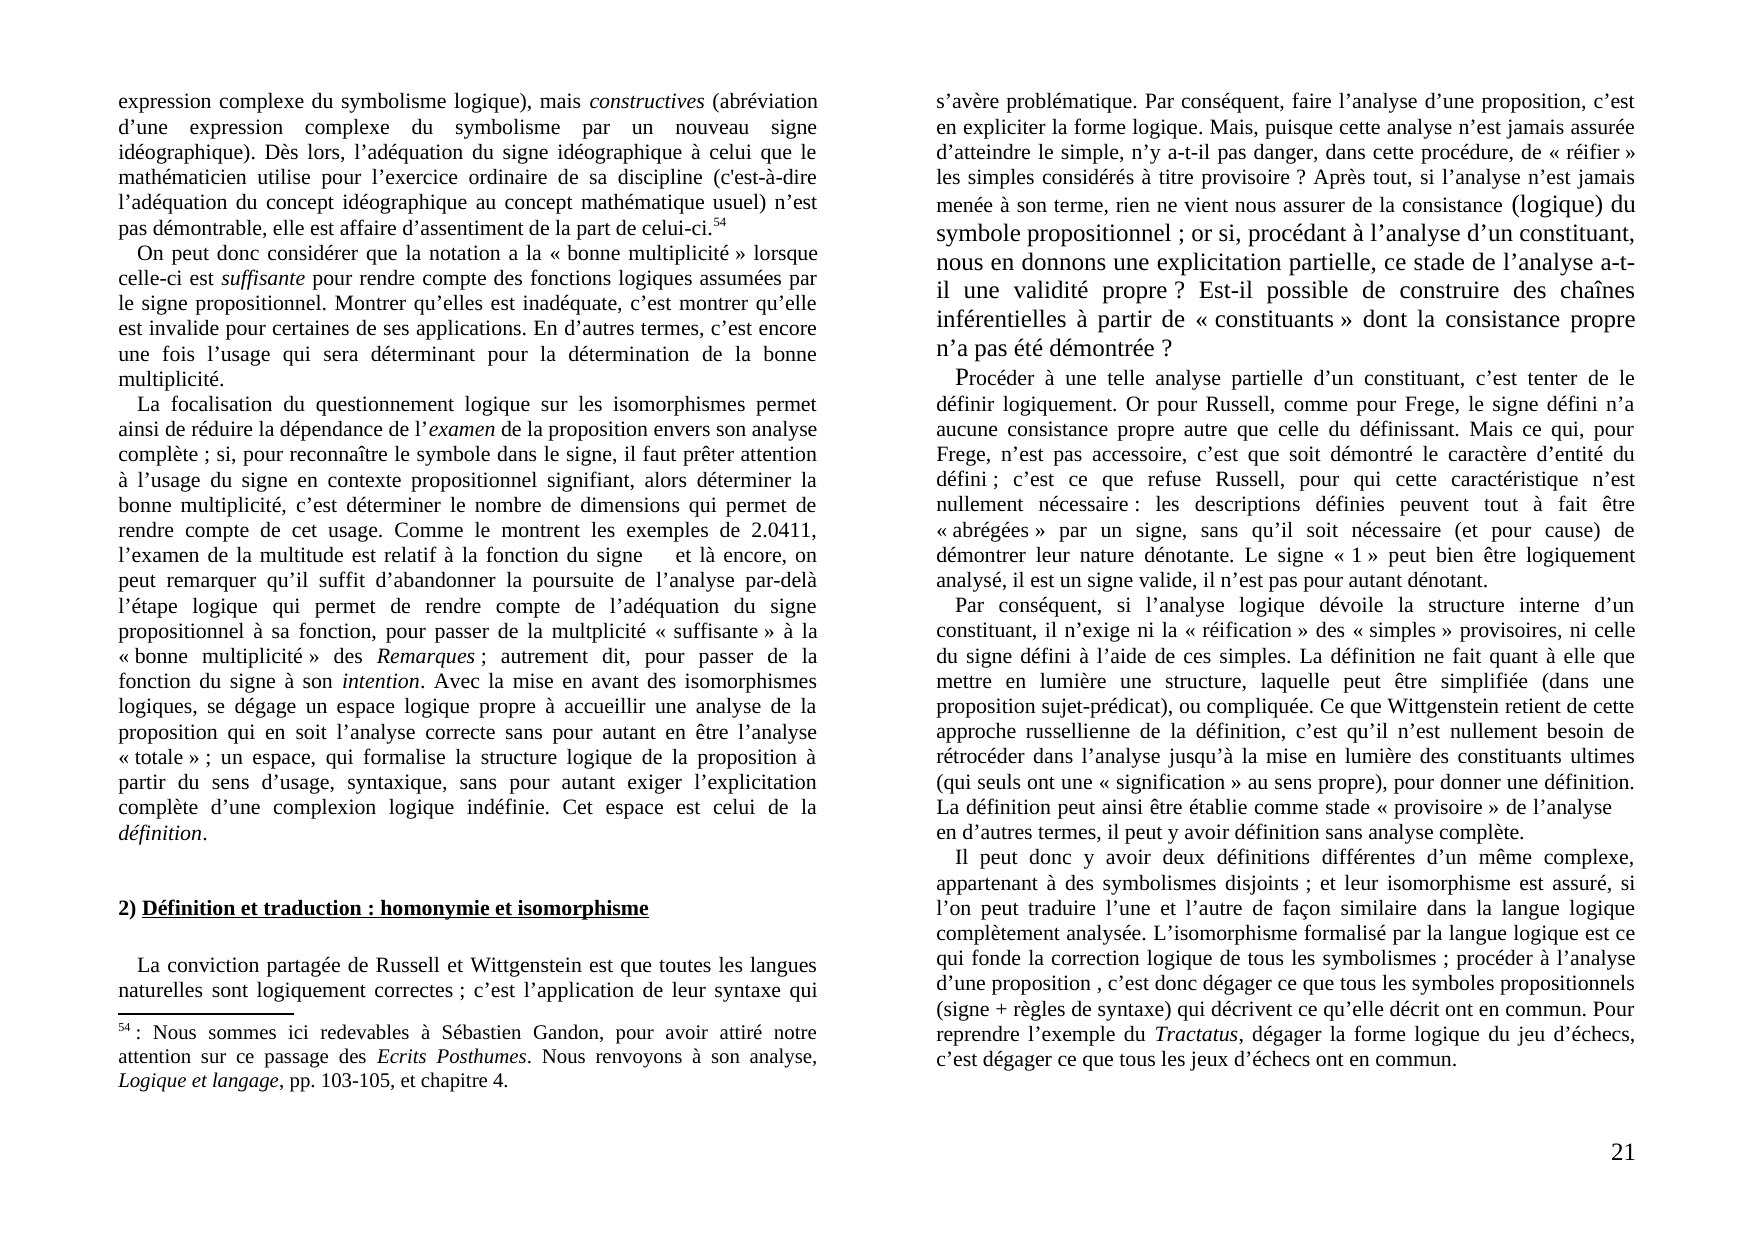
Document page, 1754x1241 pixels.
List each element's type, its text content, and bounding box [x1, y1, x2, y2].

text Par conséquent, si l’analyse logique dévoile la structure interne d’un constituant, il n’exige ni la « réification » des « simples » provisoires, ni celle du signe défini à l’aide de ces simples. La définition ne fait quant à elle que mettre en lumière une structure, laquelle peut être simplifiée (dans une proposition sujet-prédicat), ou compliquée. Ce que Wittgenstein retient de cette approche russellienne de la définition, c’est qu’il n’est nullement besoin de rétrocéder dans l’analyse jusqu’à la mise en lumière des constituants ultimes (qui seuls ont une « signification » au sens propre), pour donner une définition. La définition peut ainsi être établie comme stade « provisoire » de l’analyse  en d’autres termes, il peut y avoir définition sans analyse complète. [936, 592, 1636, 844]
text On peut donc considérer que la notation a la « bonne multiplicité » lorsque celle-ci est suffisante pour rendre compte des fonctions logiques assumées par le signe propositionnel. Montrer qu’elles est inadéquate, c’est montrer qu’elle est invalide pour certaines de ses applications. En d’autres termes, c’est encore une fois l’usage qui sera déterminant pour la détermination de la bonne multiplicité. [118, 240, 818, 391]
text expression complexe du symbolisme logique), mais constructives (abréviation d’une expression complexe du symbolisme par un nouveau signe idéographique). Dès lors, l’adéquation du signe idéographique à celui que le mathématicien utilise pour l’exercice ordinaire de sa discipline (c'est-à-dire l’adéquation du concept idéographique au concept mathématique usuel) n’est pas démontrable, elle est affaire d’assentiment de la part de celui-ci. [118, 88, 818, 240]
text Procéder à une telle analyse partielle d’un constituant, c’est tenter de le définir logiquement. Or pour Russell, comme pour Frege, le signe défini n’a aucune consistance propre autre que celle du définissant. Mais ce qui, pour Frege, n’est pas accessoire, c’est que soit démontré le caractère d’entité du défini ; c’est ce que refuse Russell, pour qui cette caractéristique n’est nullement nécessaire : les descriptions définies peuvent tout à fait être « abrégées » par un signe, sans qu’il soit nécessaire (et pour cause) de démontrer leur nature dénotante. Le signe « 1 » peut bien être logiquement analysé, il est un signe valide, il n’est pas pour autant dénotant. [936, 362, 1636, 592]
text : Nous sommes ici redevables à Sébastien Gandon, pour avoir attiré notre attention sur ce passage des Ecrits Posthumes. Nous renvoyons à son analyse, Logique et langage, pp. 103-105, et chapitre 4. [118, 1020, 818, 1092]
subtitle 2) Définition et traduction : homonymie et isomorphisme [118, 895, 818, 920]
text La focalisation du questionnement logique sur les isomorphismes permet ainsi de réduire la dépendance de l’examen de la proposition envers son analyse complète ; si, pour reconnaître le symbole dans le signe, il faut prêter attention à l’usage du signe en contexte propositionnel signifiant, alors déterminer la bonne multiplicité, c’est déterminer le nombre de dimensions qui permet de rendre compte de cet usage. Comme le montrent les exemples de 2.0411, l’examen de la multitude est relatif à la fonction du signe  et là encore, on peut remarquer qu’il suffit d’abandonner la poursuite de l’analyse par-delà l’étape logique qui permet de rendre compte de l’adéquation du signe propositionnel à sa fonction, pour passer de la multplicité « suffisante » à la « bonne multiplicité » des Remarques ; autrement dit, pour passer de la fonction du signe à son intention. Avec la mise en avant des isomorphismes logiques, se dégage un espace logique propre à accueillir une analyse de la proposition qui en soit l’analyse correcte sans pour autant en être l’analyse « totale » ; un espace, qui formalise la structure logique de la proposition à partir du sens d’usage, syntaxique, sans pour autant exiger l’explicitation complète d’une complexion logique indéfinie. Cet espace est celui de la définition. [118, 391, 818, 845]
text Il peut donc y avoir deux définitions différentes d’un même complexe, appartenant à des symbolismes disjoints ; et leur isomorphisme est assuré, si l’on peut traduire l’une et l’autre de façon similaire dans la langue logique complètement analysée. L’isomorphisme formalisé par la langue logique est ce qui fonde la correction logique de tous les symbolismes ; procéder à l’analyse d’une proposition , c’est donc dégager ce que tous les symboles propositionnels (signe + règles de syntaxe) qui décrivent ce qu’elle décrit ont en commun. Pour reprendre l’exemple du Tractatus, dégager la forme logique du jeu d’échecs, c’est dégager ce que tous les jeux d’échecs ont en commun. [936, 844, 1636, 1071]
text s’avère problématique. Par conséquent, faire l’analyse d’une proposition, c’est en expliciter la forme logique. Mais, puisque cette analyse n’est jamais assurée d’atteindre le simple, n’y a-t-il pas danger, dans cette procédure, de « réifier » les simples considérés à titre provisoire ? Après tout, si l’analyse n’est jamais menée à son terme, rien ne vient nous assurer de la consistance (logique) du symbole propositionnel ; or si, procédant à l’analyse d’un constituant, nous en donnons une explicitation partielle, ce stade de l’analyse a-t-il une validité propre ? Est-il possible de construire des chaînes inférentielles à partir de « constituants » dont la consistance propre n’a pas été démontrée ? [936, 88, 1636, 362]
text La conviction partagée de Russell et Wittgenstein est que toutes les langues naturelles sont logiquement correctes ; c’est l’application de leur syntaxe qui [118, 952, 818, 1002]
